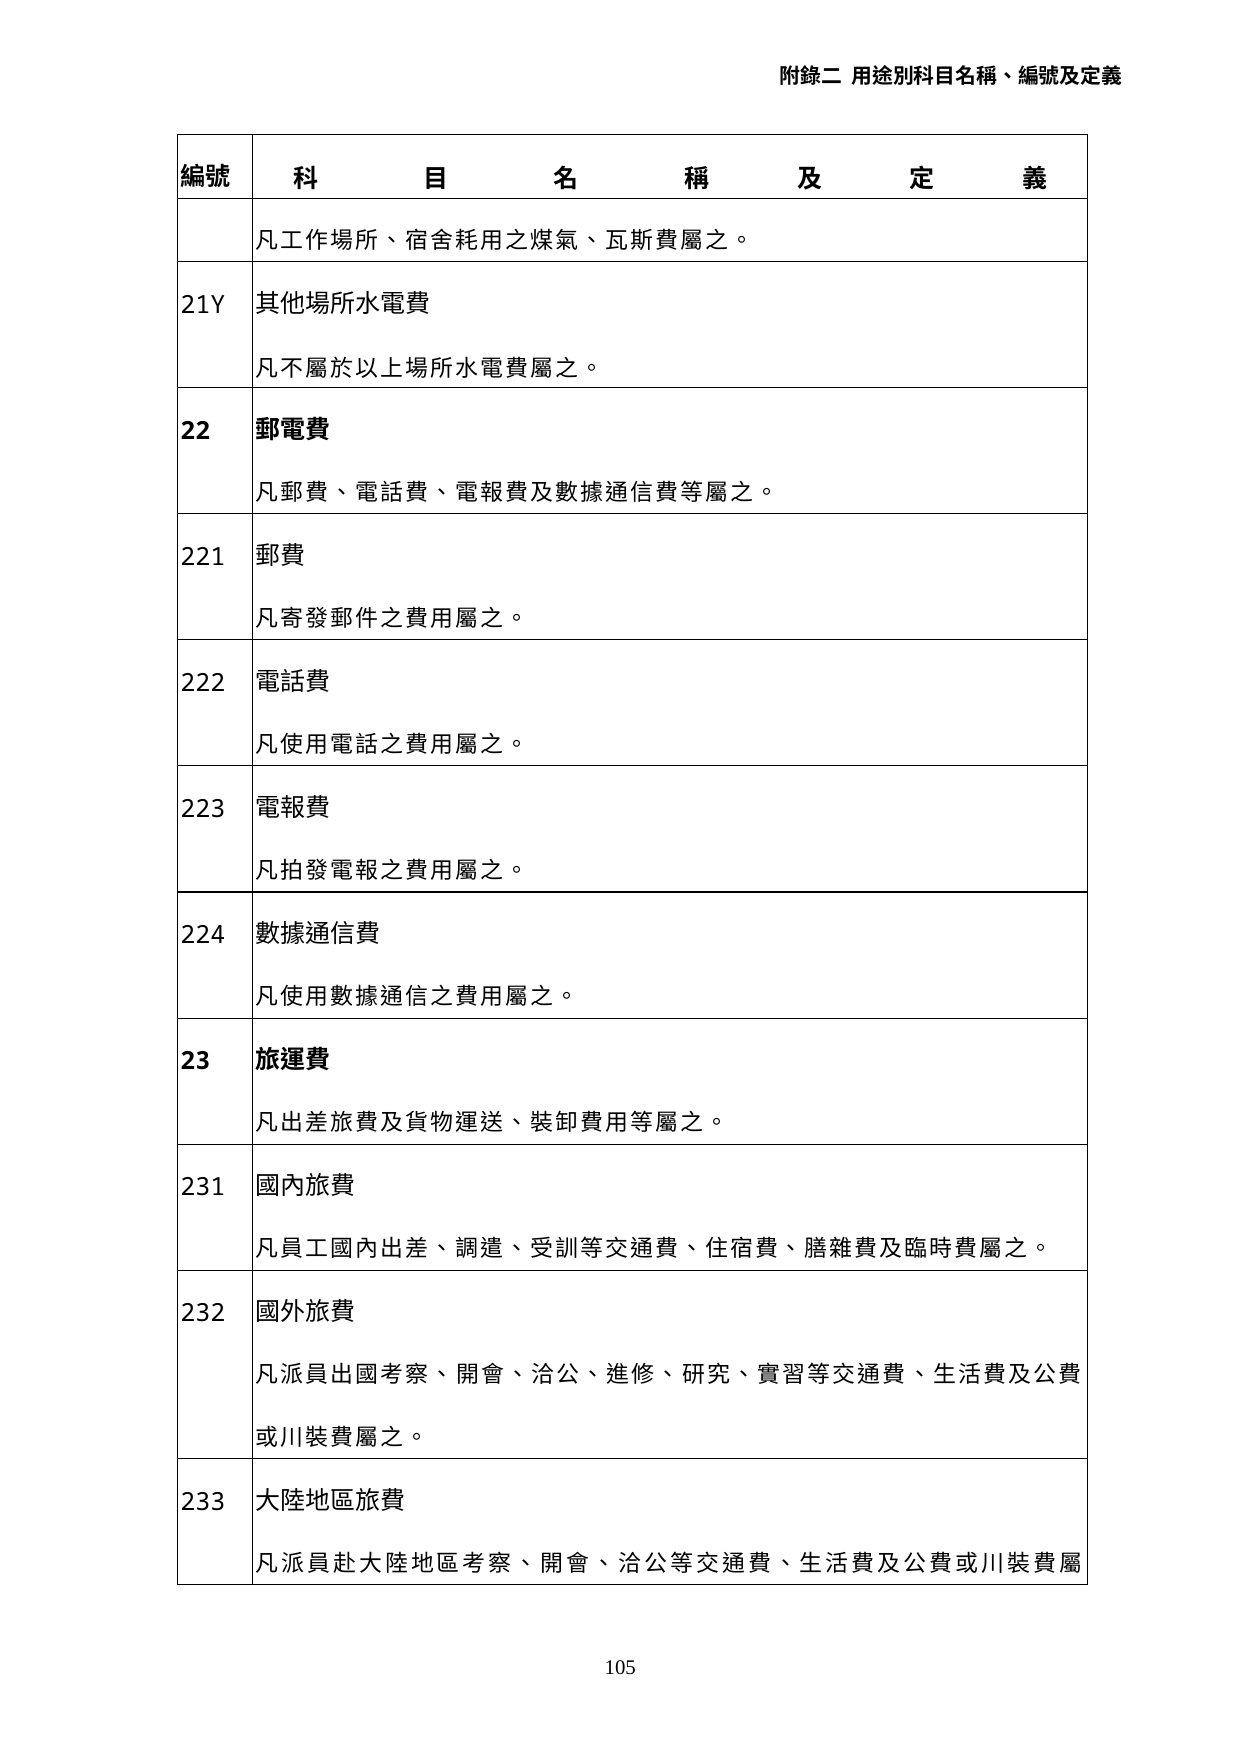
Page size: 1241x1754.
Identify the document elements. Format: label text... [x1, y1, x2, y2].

table_cell 222 [178, 640, 252, 765]
table_cell 郵電費 凡郵費、電話費、電報費及數據通信費等屬之。 [253, 388, 1087, 513]
table_cell 22 [178, 388, 252, 513]
table_cell 電報費 凡拍發電報之費用屬之。 [253, 766, 1087, 891]
table_cell 其他場所水電費 凡不屬於以上場所水電費屬之。 [253, 262, 1087, 387]
table_cell 21Y [178, 262, 252, 387]
table_cell 23 [178, 1019, 252, 1143]
table_cell 國外旅費 凡派員出國考察、開會、洽公、進修、研究、實習等交通費、生活費及公費或川裝費屬之。 [253, 1271, 1087, 1458]
table_header 編號 [178, 135, 252, 198]
table_cell 國內旅費 凡員工國內出差、調遣、受訓等交通費、住宿費、膳雜費及臨時費屬之。 [253, 1145, 1087, 1269]
table_header 科 目 名 稱 及 定 義 [253, 135, 1087, 198]
table_cell [178, 199, 252, 261]
table_cell 大陸地區旅費 凡派員赴大陸地區考察、開會、洽公等交通費、生活費及公費或川裝費屬 [253, 1459, 1087, 1584]
table_cell 凡工作場所、宿舍耗用之煤氣、瓦斯費屬之。 [253, 199, 1087, 261]
table_cell 223 [178, 766, 252, 891]
table_cell 224 [178, 893, 252, 1017]
table_cell 231 [178, 1145, 252, 1269]
table_cell 旅運費 凡出差旅費及貨物運送、裝卸費用等屬之。 [253, 1019, 1087, 1143]
table_cell 232 [178, 1271, 252, 1458]
table_cell 郵費 凡寄發郵件之費用屬之。 [253, 514, 1087, 639]
table_cell 電話費 凡使用電話之費用屬之。 [253, 640, 1087, 765]
table_cell 數據通信費 凡使用數據通信之費用屬之。 [253, 893, 1087, 1017]
table_cell 233 [178, 1459, 252, 1584]
table_cell 221 [178, 514, 252, 639]
